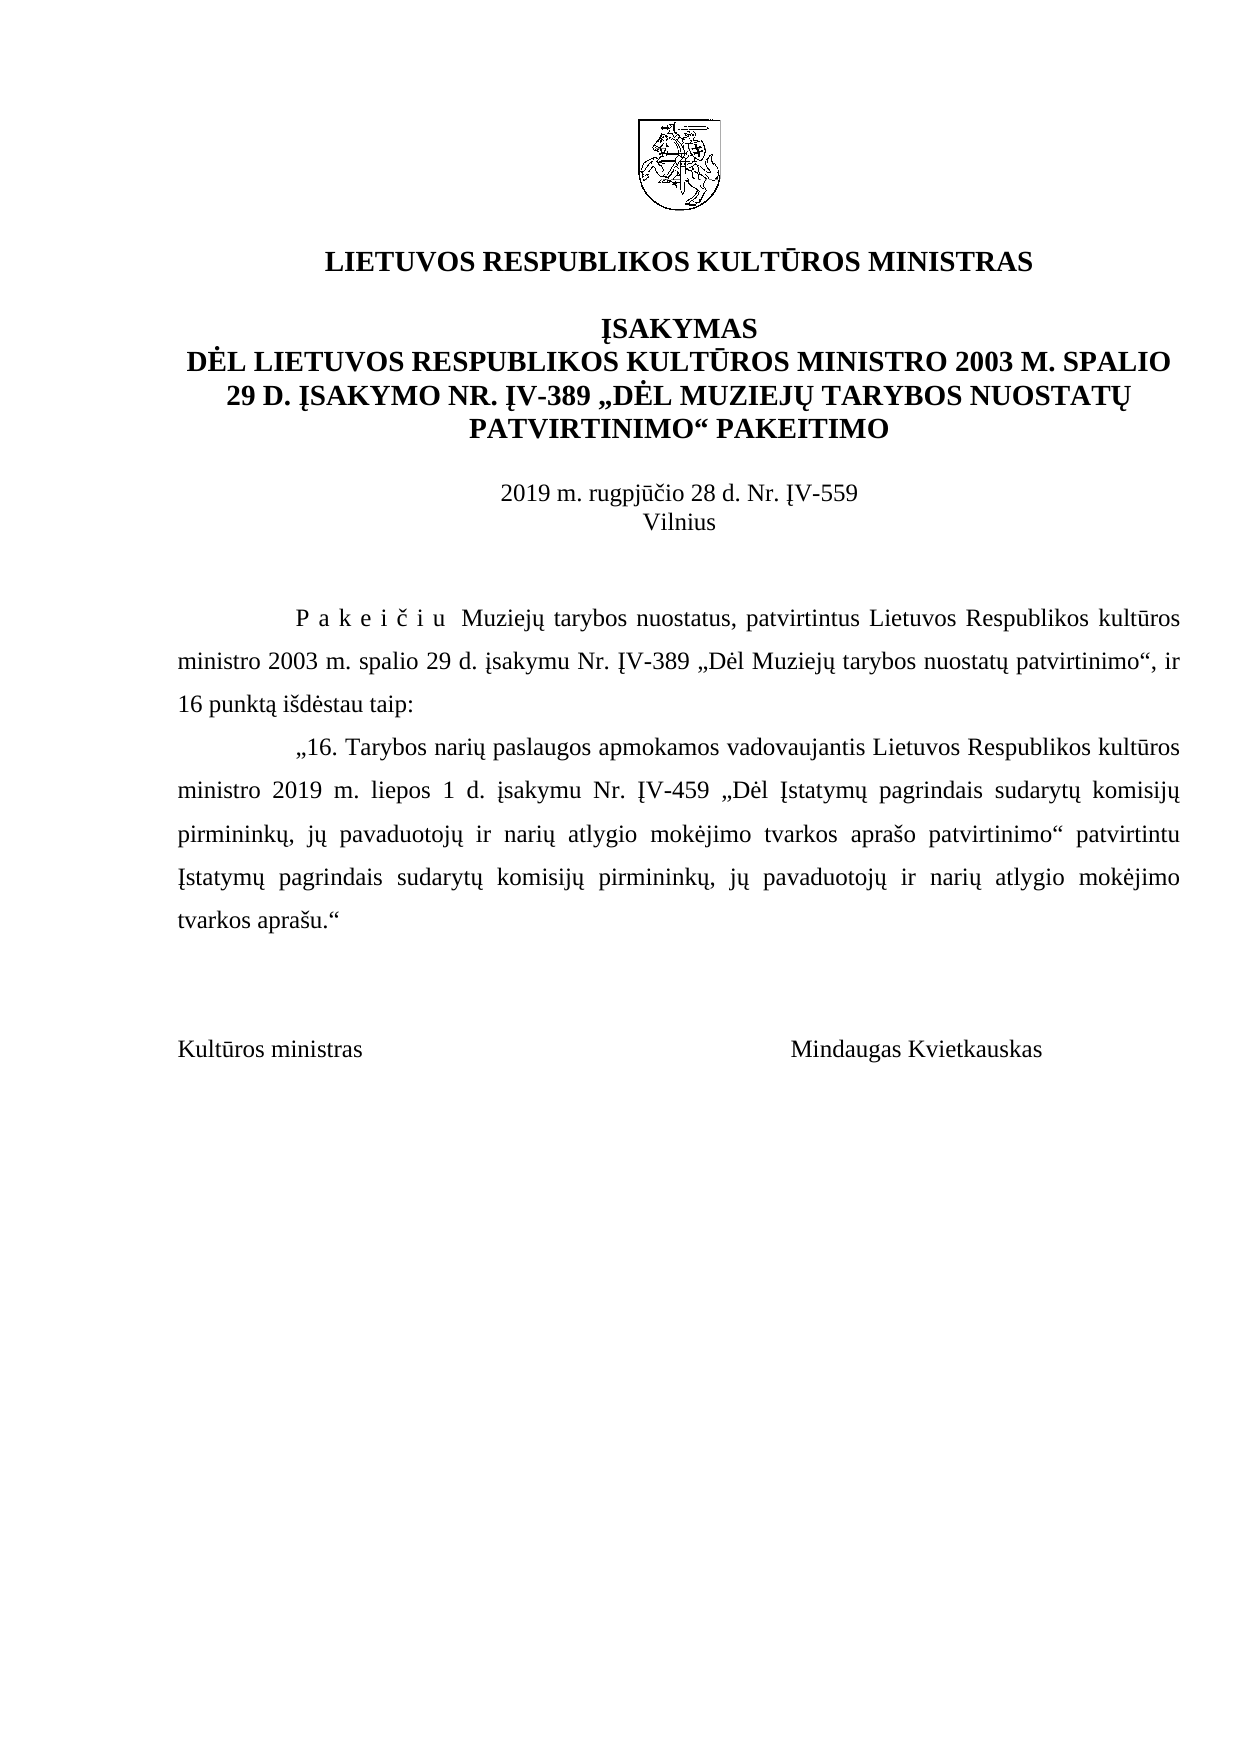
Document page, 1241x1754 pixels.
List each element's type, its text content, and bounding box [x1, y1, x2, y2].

text Vilnius [177, 507, 1181, 536]
text P a k e i č i u Muziejų tarybos nuostatus, patvirtintus Lietuvos Respublikos kultūros ministro 2003 m. spalio 29 d. įsakymu Nr. ĮV-389 „Dėl Muziejų tarybos nuostatų patvirtinimo“, ir 16 punktą išdėstau taip: [177, 603, 1181, 718]
text 2019 m. rugpjūčio 28 d. Nr. ĮV-559 [177, 478, 1181, 507]
text Kultūros ministras Mindaugas Kvietkauskas [177, 1034, 1181, 1063]
text LIETUVOS RESPUBLIKOS KULTŪROS MINISTRAS [177, 244, 1181, 277]
text „16. Tarybos narių paslaugos apmokamos vadovaujantis Lietuvos Respublikos kultūros ministro 2019 m. liepos 1 d. įsakymu Nr. ĮV-459 „Dėl Įstatymų pagrindais sudarytų komisijų pirmininkų, jų pavaduotojų ir narių atlygio mokėjimo tvarkos aprašo patvirtinimo“ patvirtintu Įstatymų pagrindais sudarytų komisijų pirmininkų, jų pavaduotojų ir narių atlygio mokėjimo tvarkos aprašu.“ [177, 732, 1181, 934]
text ĮSAKYMAS [177, 311, 1181, 344]
text DĖL LIETUVOS RESPUBLIKOS KULTŪROS MINISTRO 2003 M. spalio 29 D. ĮSAKYMO NR. ĮV-389 „DĖL muziejų TARYBOS NUOSTATŲ PATVIRTINIMO“ PAKEITIMO [177, 344, 1181, 445]
